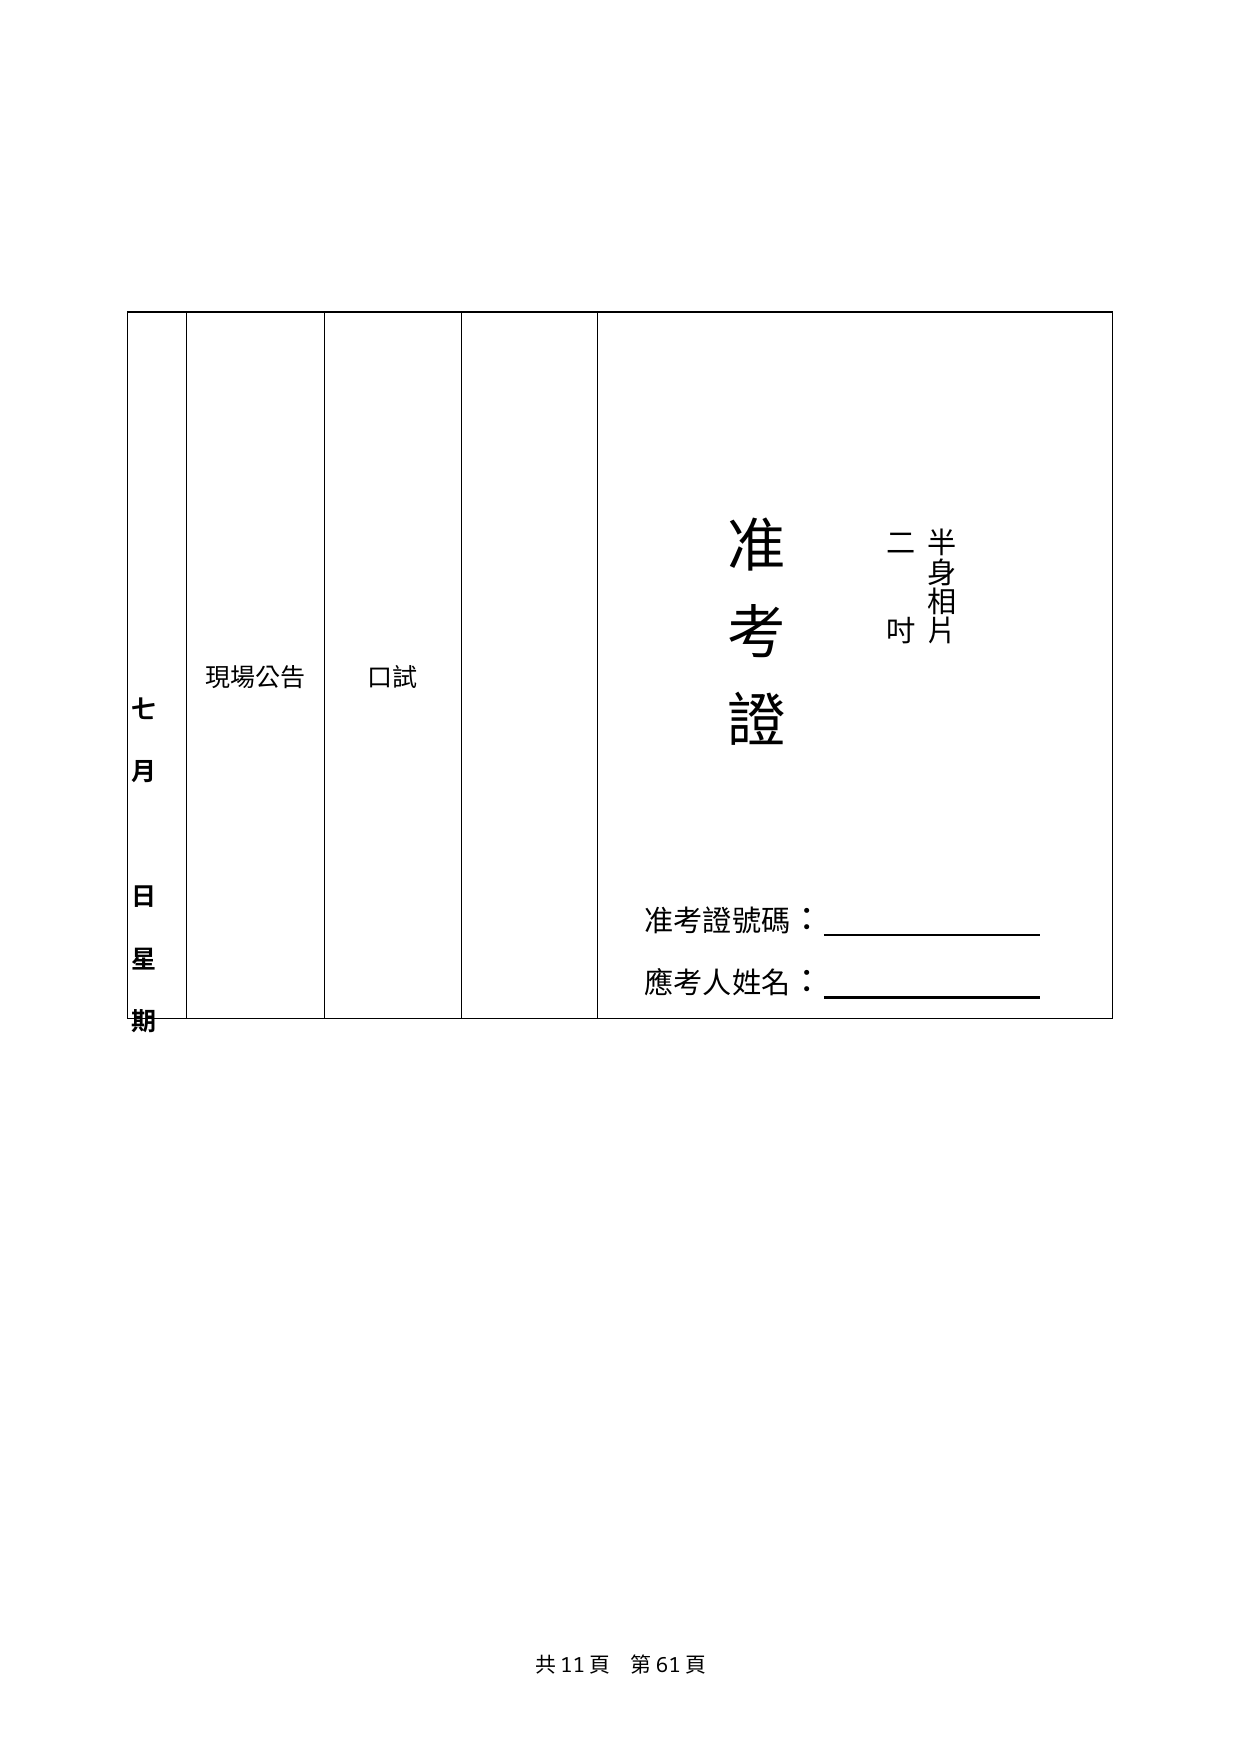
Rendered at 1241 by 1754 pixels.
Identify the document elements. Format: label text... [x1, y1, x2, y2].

table_cell 口試 [325, 313, 461, 1018]
table_cell [462, 313, 597, 1018]
table_cell 一 一 五 年 七 月 日 星 期 [128, 313, 186, 1018]
table_cell 現場公告 [187, 313, 324, 1018]
table_header 115學年度臺中市東勢區成功國民小學代理及兼任代課暨候用教師甄選 甄選類別： □A □B □均可 准考證號碼： 應考人姓名： [598, 313, 1112, 1018]
